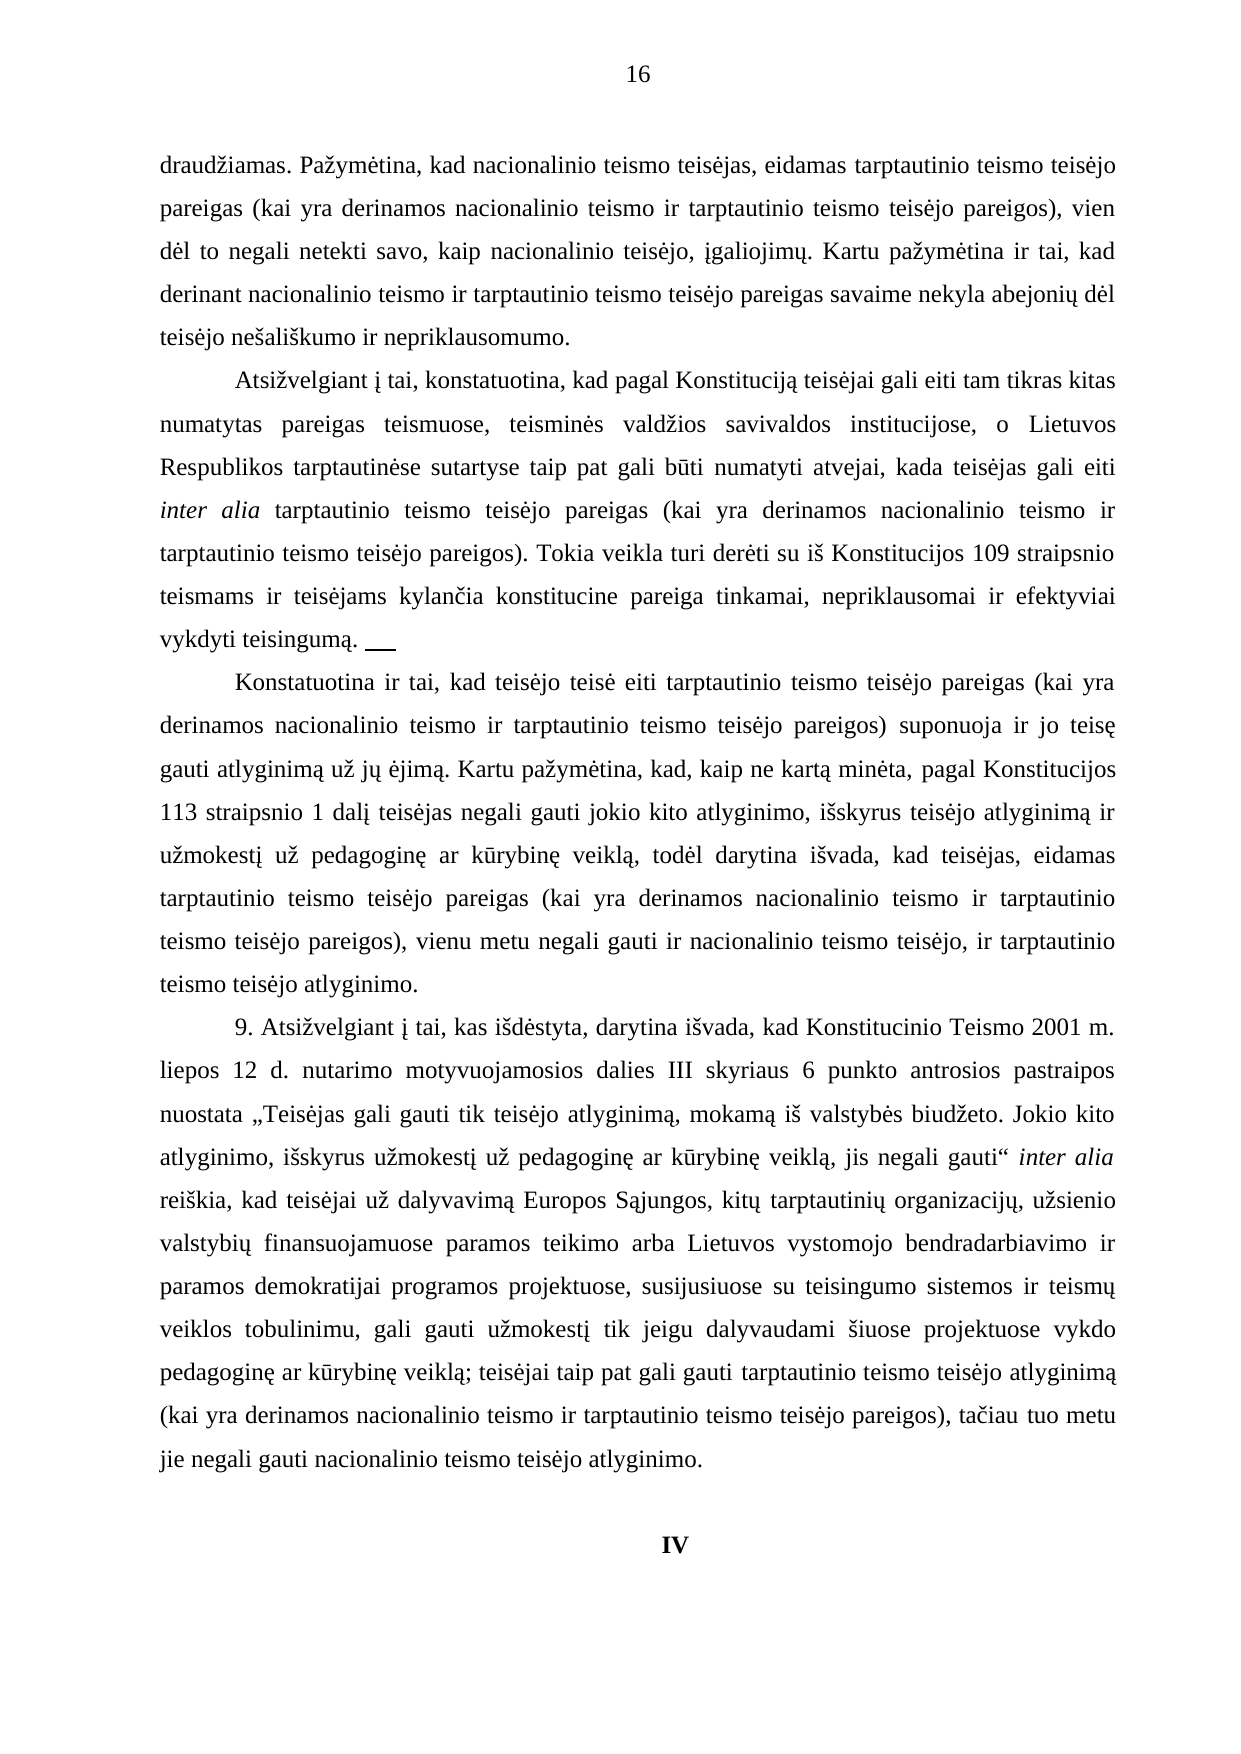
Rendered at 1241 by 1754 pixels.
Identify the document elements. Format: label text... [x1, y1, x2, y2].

text Konstatuotina ir tai, kad teisėjo teisė eiti tarptautinio teismo teisėjo pareigas (kai yra derinamos nacionalinio teismo ir tarptautinio teismo teisėjo pareigos) suponuoja ir jo teisę gauti atlyginimą už jų ėjimą. Kartu pažymėtina, kad, kaip ne kartą minėta, pagal Konstitucijos 113 straipsnio 1 dalį teisėjas negali gauti jokio kito atlyginimo, išskyrus teisėjo atlyginimą ir užmokestį už pedagoginę ar kūrybinę veiklą, todėl darytina išvada, kad teisėjas, eidamas tarptautinio teismo teisėjo pareigas (kai yra derinamos nacionalinio teismo ir tarptautinio teismo teisėjo pareigos), vienu metu negali gauti ir nacionalinio teismo teisėjo, ir tarptautinio teismo teisėjo atlyginimo. [159, 667, 1116, 998]
text draudžiamas. Pažymėtina, kad nacionalinio teismo teisėjas, eidamas tarptautinio teismo teisėjo pareigas (kai yra derinamos nacionalinio teismo ir tarptautinio teismo teisėjo pareigos), vien dėl to negali netekti savo, kaip nacionalinio teisėjo, įgaliojimų. Kartu pažymėtina ir tai, kad derinant nacionalinio teismo ir tarptautinio teismo teisėjo pareigas savaime nekyla abejonių dėl teisėjo nešališkumo ir nepriklausomumo. [159, 150, 1116, 351]
text 9. Atsižvelgiant į tai, kas išdėstyta, darytina išvada, kad Konstitucinio Teismo 2001 m. liepos 12 d. nutarimo motyvuojamosios dalies III skyriaus 6 punkto antrosios pastraipos nuostata „Teisėjas gali gauti tik teisėjo atlyginimą, mokamą iš valstybės biudžeto. Jokio kito atlyginimo, išskyrus užmokestį už pedagoginę ar kūrybinę veiklą, jis negali gauti“ inter alia reiškia, kad teisėjai už dalyvavimą Europos Sąjungos, kitų tarptautinių organizacijų, užsienio valstybių finansuojamuose paramos teikimo arba Lietuvos vystomojo bendradarbiavimo ir paramos demokratijai programos projektuose, susijusiuose su teisingumo sistemos ir teismų veiklos tobulinimu, gali gauti užmokestį tik jeigu dalyvaudami šiuose projektuose vykdo pedagoginę ar kūrybinę veiklą; teisėjai taip pat gali gauti tarptautinio teismo teisėjo atlyginimą (kai yra derinamos nacionalinio teismo ir tarptautinio teismo teisėjo pareigos), tačiau tuo metu jie negali gauti nacionalinio teismo teisėjo atlyginimo. [159, 1012, 1116, 1472]
text IV [159, 1530, 1116, 1559]
text Atsižvelgiant į tai, konstatuotina, kad pagal Konstituciją teisėjai gali eiti tam tikras kitas numatytas pareigas teismuose, teisminės valdžios savivaldos institucijose, o Lietuvos Respublikos tarptautinėse sutartyse taip pat gali būti numatyti atvejai, kada teisėjas gali eiti inter alia tarptautinio teismo teisėjo pareigas (kai yra derinamos nacionalinio teismo ir tarptautinio teismo teisėjo pareigos). Tokia veikla turi derėti su iš Konstitucijos 109 straipsnio teismams ir teisėjams kylančia konstitucine pareiga tinkamai, nepriklausomai ir efektyviai vykdyti teisingumą. [159, 366, 1116, 653]
